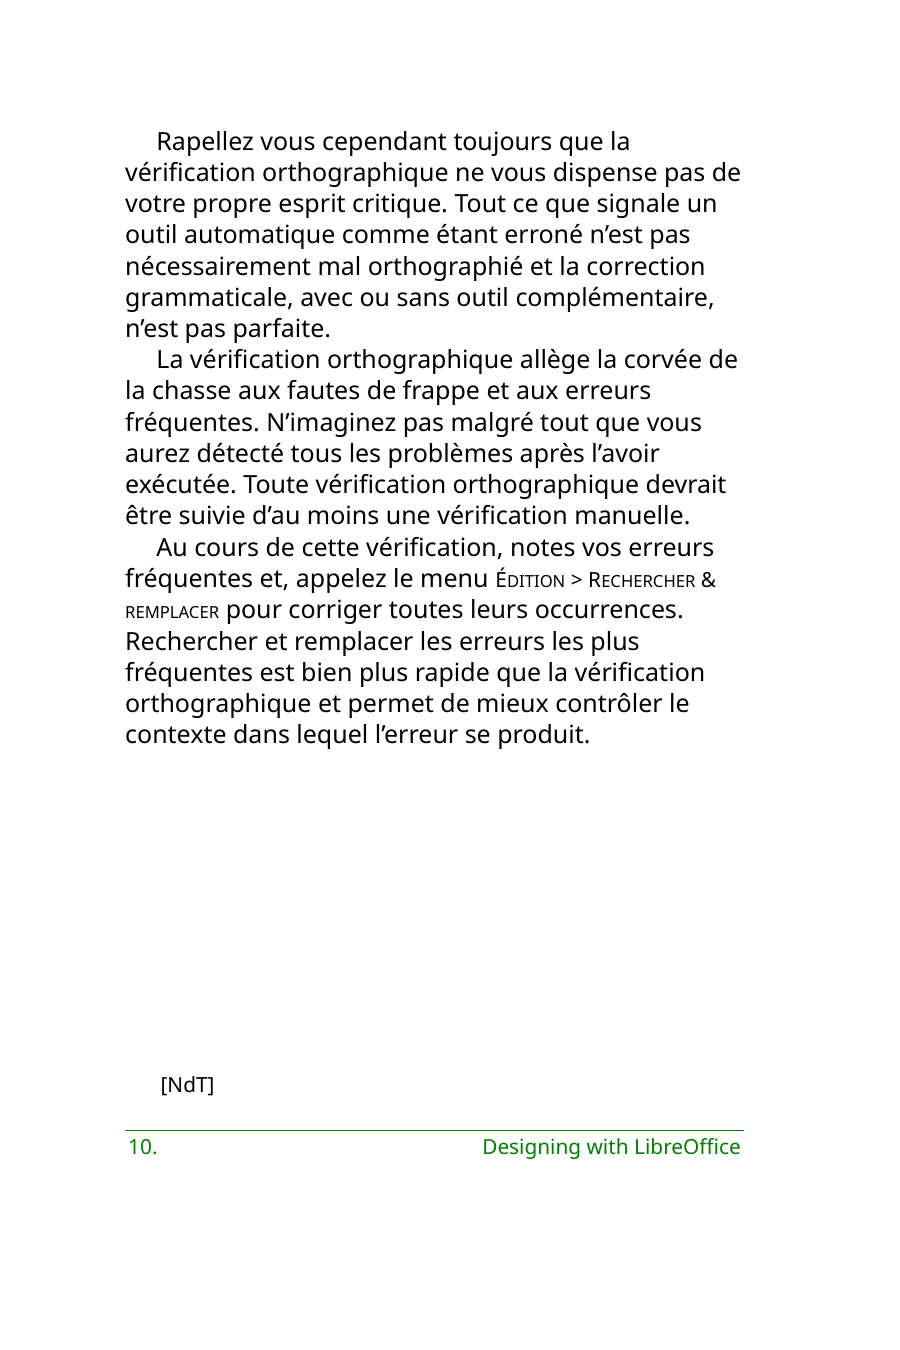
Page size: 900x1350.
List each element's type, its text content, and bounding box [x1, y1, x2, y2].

text [NdT] [125, 1067, 744, 1098]
text Rapellez vous cependant toujours que la vérification orthographique ne vous dispense pas de votre propre esprit critique. Tout ce que signale un outil automatique comme étant erroné n’est pas nécessairement mal orthographié et la correction grammaticale, avec ou sans outil complémentaire, n’est pas parfaite. [125, 125, 744, 344]
text Au cours de cette vérification, notes vos erreurs fréquentes et, appelez le menu Édition > Rechercher & remplacer pour corriger toutes leurs occurrences. Rechercher et remplacer les erreurs les plus fréquentes est bien plus rapide que la vérification orthographique et permet de mieux contrôler le contexte dans lequel l’erreur se produit. [125, 531, 744, 750]
text La vérification orthographique allège la corvée de la chasse aux fautes de frappe et aux erreurs fréquentes. N’imaginez pas malgré tout que vous aurez détecté tous les problèmes après l’avoir exécutée. Toute vérification orthographique devrait être suivie d’au moins une vérification manuelle. [125, 344, 744, 531]
